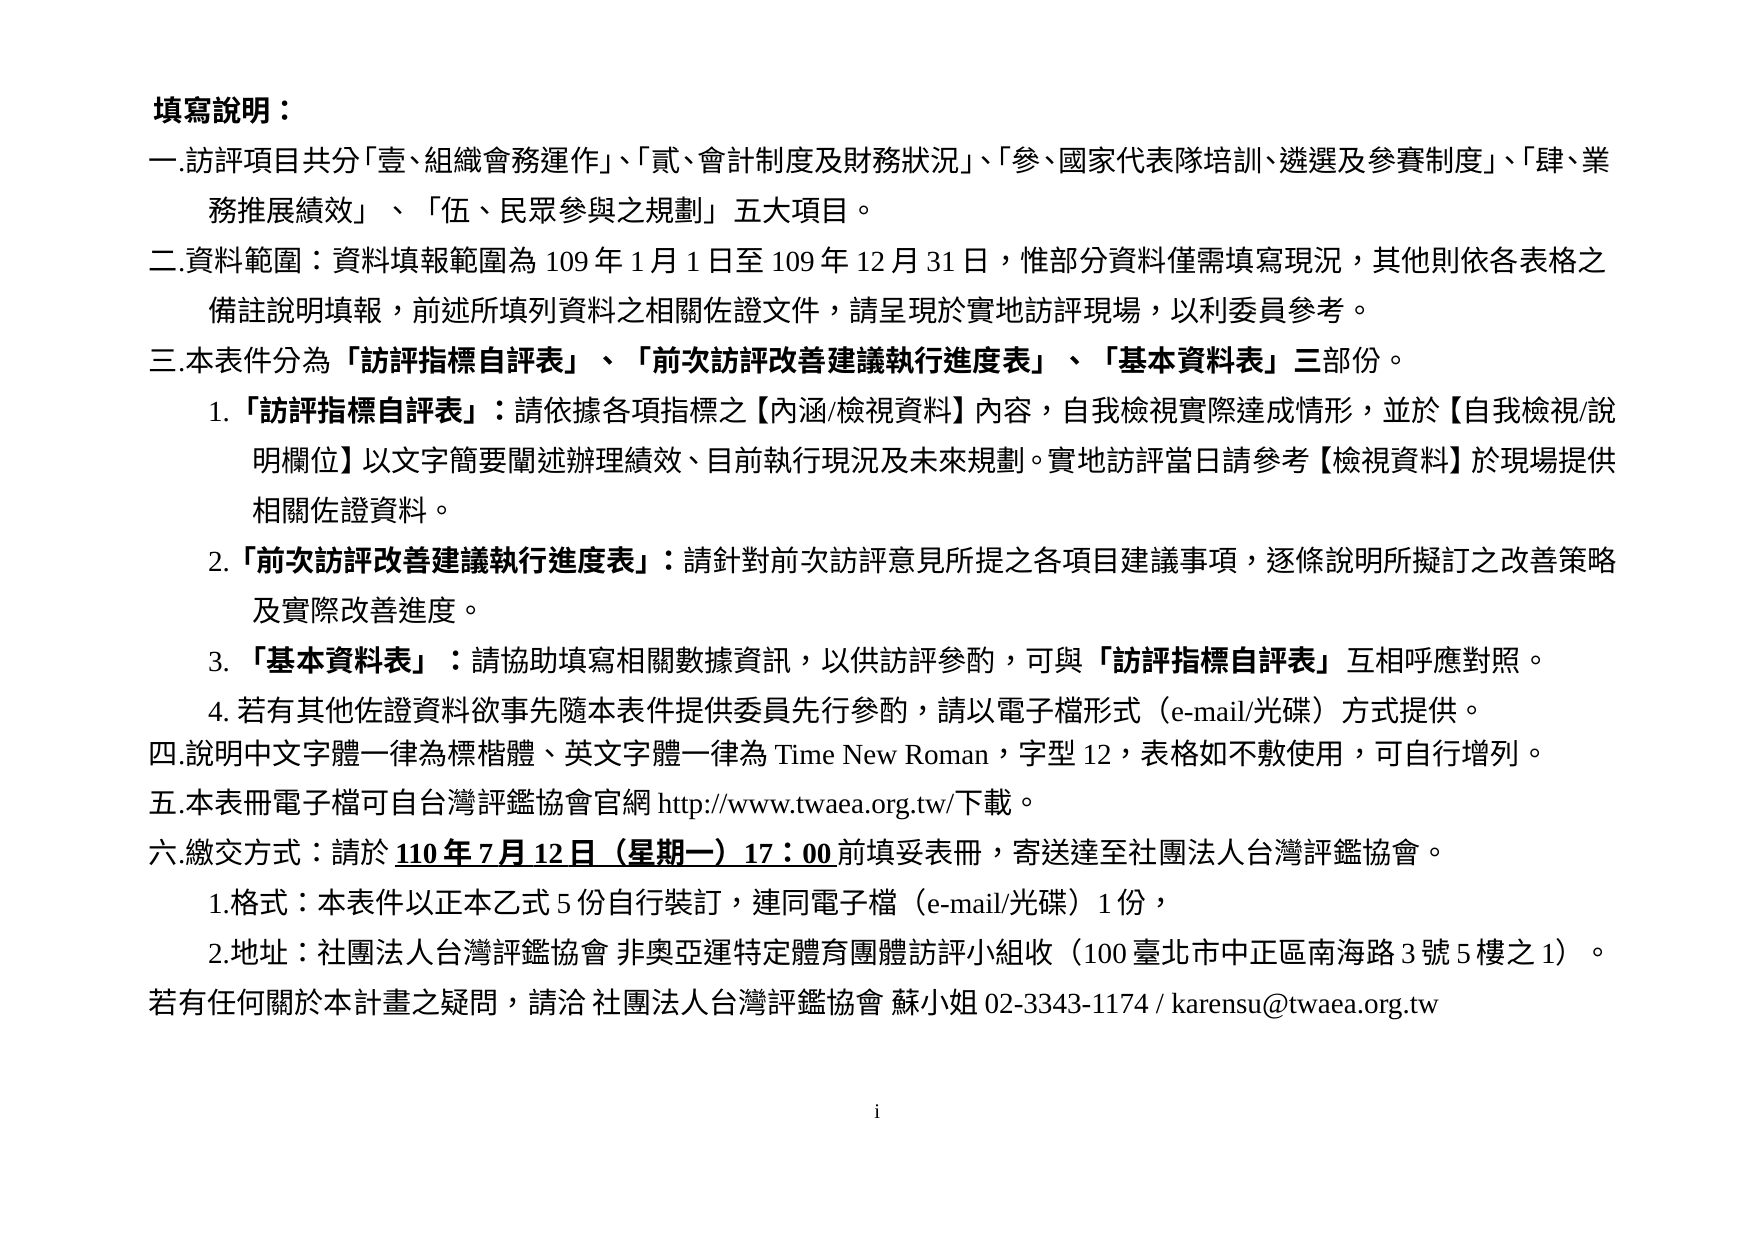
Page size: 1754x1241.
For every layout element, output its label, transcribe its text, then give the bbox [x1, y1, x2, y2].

list 資料範圍：資料填報範圍為109年1月1日至109年12月31日，惟部分資料僅需填寫現況，其他則依各表格之備註說明填報，前述所填列資料之相關佐證文件，請呈現於實地訪評現場，以利委員參考。 [149, 231, 1611, 331]
list 訪評項目共分「壹、組織會務運作」、「貳、會計制度及財務狀況」、「參、國家代表隊培訓、遴選及參賽制度」、「肆、業務推展績效」、「伍、民眾參與之規劃」五大項目。 [149, 131, 1611, 231]
text 填寫說明： [154, 81, 1611, 131]
list 本表件分為「訪評指標自評表」、「前次訪評改善建議執行進度表」、「基本資料表」三部份。 [149, 331, 1611, 381]
list 「訪評指標自評表」：請依據各項指標之【內涵/檢視資料】內容，自我檢視實際達成情形，並於【自我檢視/說明欄位】以文字簡要闡述辦理績效、目前執行現況及未來規劃。實地訪評當日請參考【檢視資料】於現場提供相關佐證資料。 [208, 381, 1616, 531]
list 「前次訪評改善建議執行進度表」：請針對前次訪評意見所提之各項目建議事項，逐條說明所擬訂之改善策略及實際改善進度。 [208, 531, 1616, 631]
list 本表冊電子檔可自台灣評鑑協會官網http://www.twaea.org.tw/下載。 [149, 773, 1611, 823]
list 「基本資料表」：請協助填寫相關數據資訊，以供訪評參酌，可與「訪評指標自評表」互相呼應對照。 [208, 631, 1616, 681]
list 繳交方式：請於110年7月12日（星期一）17：00前填妥表冊，寄送達至社團法人台灣評鑑協會。 [149, 823, 1611, 873]
list 若有其他佐證資料欲事先隨本表件提供委員先行參酌，請以電子檔形式（e-mail/光碟）方式提供。 [208, 681, 1616, 731]
text 若有任何關於本計畫之疑問，請洽 社團法人台灣評鑑協會 蘇小姐02-3343-1174 / karensu@twaea.org.tw [149, 973, 1611, 1023]
list 說明中文字體一律為標楷體、英文字體一律為Time New Roman，字型12，表格如不敷使用，可自行增列。 [149, 731, 1611, 773]
list 地址：社團法人台灣評鑑協會 非奧亞運特定體育團體訪評小組收（100臺北市中正區南海路3號5樓之1）。 [208, 923, 1611, 973]
list 格式：本表件以正本乙式5份自行裝訂，連同電子檔（e-mail/光碟）1份， [208, 873, 1611, 923]
